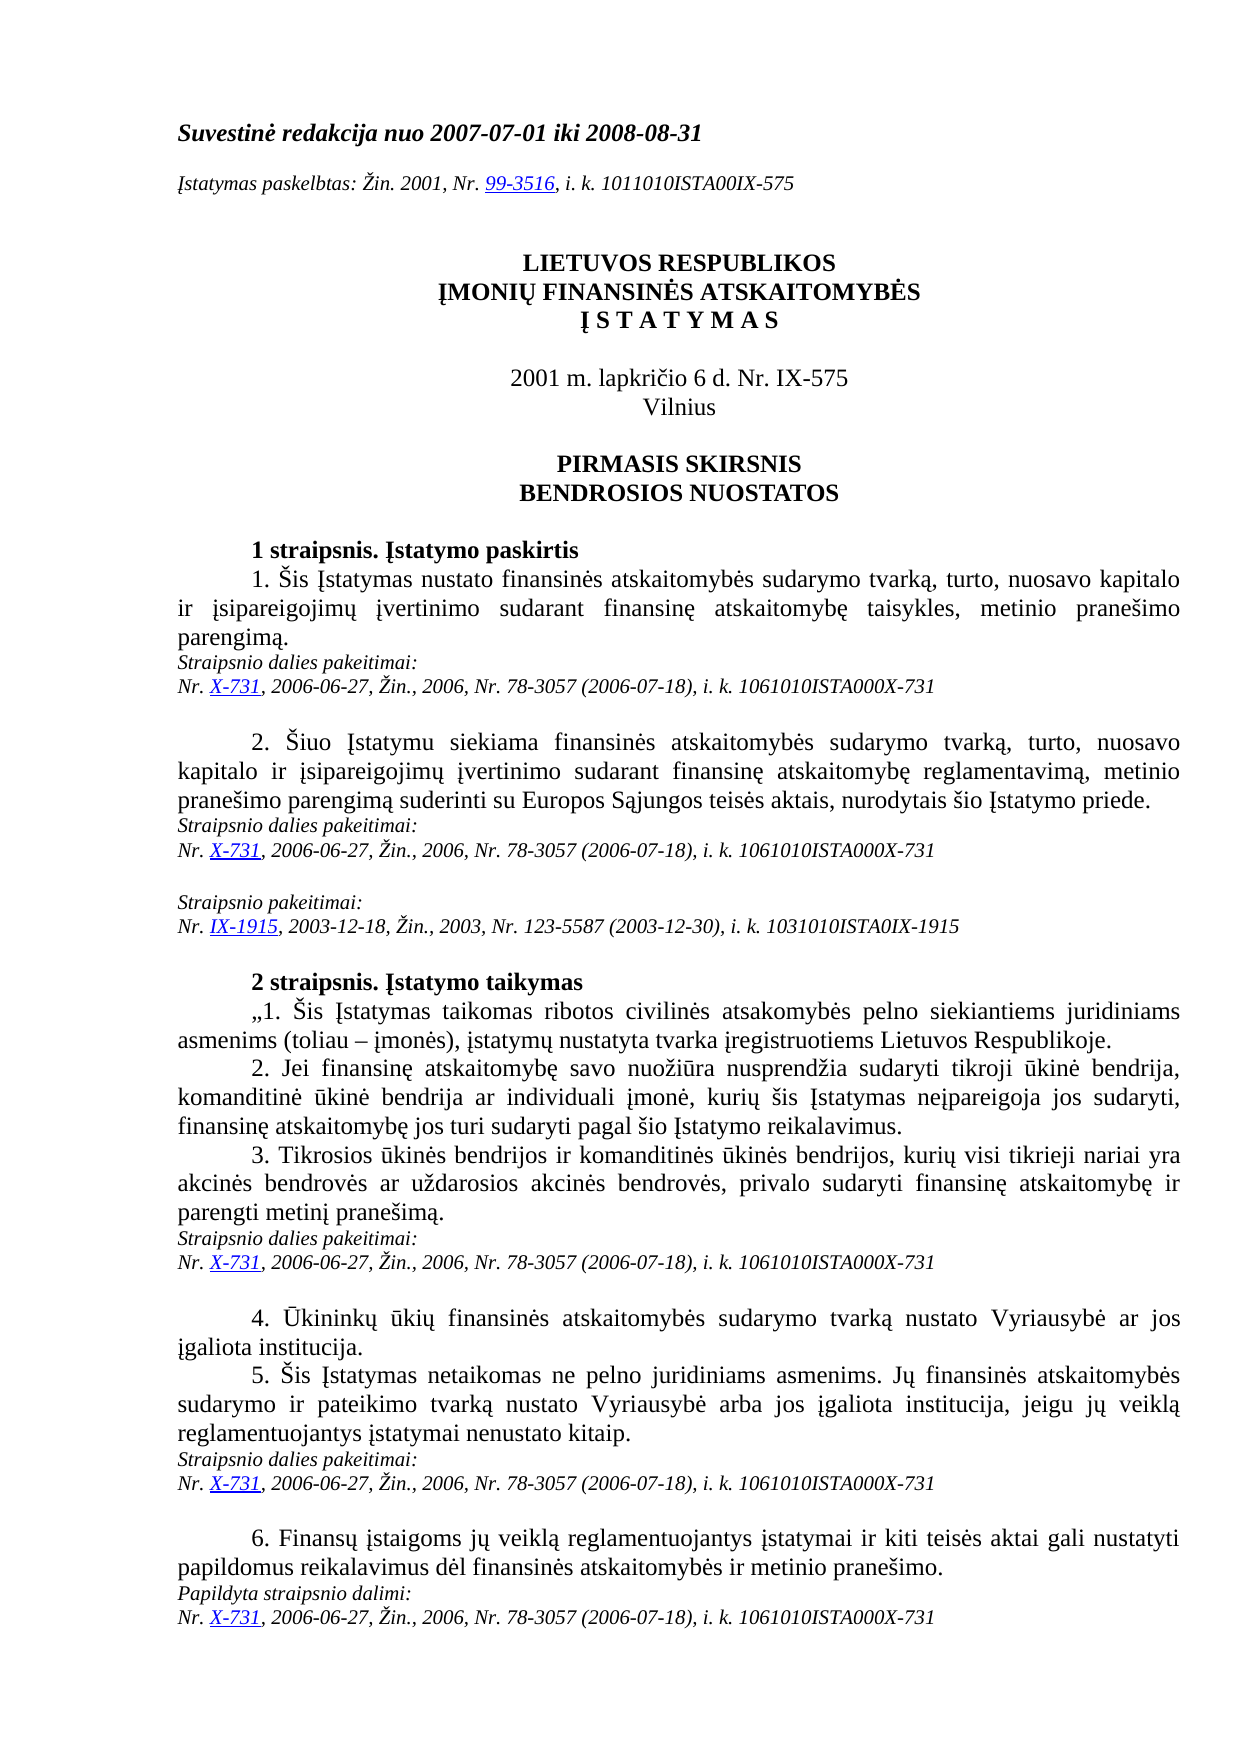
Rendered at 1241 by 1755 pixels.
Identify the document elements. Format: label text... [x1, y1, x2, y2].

text Nr. IX-1915, 2003-12-18, Žin., 2003, Nr. 123-5587 (2003-12-30), i. k. 1031010ISTA0IX-1915 [177, 914, 1181, 938]
text 1. Šis Įstatymas nustato finansinės atskaitomybės sudarymo tvarką, turto, nuosavo kapitalo ir įsipareigojimų įvertinimo sudarant finansinę atskaitomybę taisykles, metinio pranešimo parengimą. [177, 564, 1181, 650]
text Nr. X-731, 2006-06-27, Žin., 2006, Nr. 78-3057 (2006-07-18), i. k. 1061010ISTA000X-731 [177, 1471, 1181, 1495]
text Straipsnio dalies pakeitimai: [177, 650, 1181, 674]
text 6. Finansų įstaigoms jų veiklą reglamentuojantys įstatymai ir kiti teisės aktai gali nustatyti papildomus reikalavimus dėl finansinės atskaitomybės ir metinio pranešimo. [177, 1523, 1181, 1581]
text Nr. X-731, 2006-06-27, Žin., 2006, Nr. 78-3057 (2006-07-18), i. k. 1061010ISTA000X-731 [177, 837, 1181, 862]
text 3. Tikrosios ūkinės bendrijos ir komanditinės ūkinės bendrijos, kurių visi tikrieji nariai yra akcinės bendrovės ar uždarosios akcinės bendrovės, privalo sudaryti finansinę atskaitomybę ir parengti metinį pranešimą. [177, 1140, 1181, 1226]
text Papildyta straipsnio dalimi: [177, 1581, 1181, 1605]
text 2001 m. lapkričio 6 d. Nr. IX-575 [177, 363, 1181, 392]
text ĮMONIŲ FINANSINĖS ATSKAITOMYBĖS [177, 277, 1181, 305]
text 4. Ūkininkų ūkių finansinės atskaitomybės sudarymo tvarką nustato Vyriausybė ar jos įgaliota institucija. [177, 1303, 1181, 1360]
text Vilnius [177, 392, 1181, 420]
text LIETUVOS RESPUBLIKOS [177, 248, 1181, 277]
text Nr. X-731, 2006-06-27, Žin., 2006, Nr. 78-3057 (2006-07-18), i. k. 1061010ISTA000X-731 [177, 1605, 1181, 1629]
text 2. Jei finansinę atskaitomybę savo nuožiūra nusprendžia sudaryti tikroji ūkinė bendrija, komanditinė ūkinė bendrija ar individuali įmonė, kurių šis Įstatymas neįpareigoja jos sudaryti, finansinę atskaitomybę jos turi sudaryti pagal šio Įstatymo reikalavimus. [177, 1053, 1181, 1140]
text Straipsnio dalies pakeitimai: [177, 1226, 1181, 1250]
text Nr. X-731, 2006-06-27, Žin., 2006, Nr. 78-3057 (2006-07-18), i. k. 1061010ISTA000X-731 [177, 1250, 1181, 1274]
text Įstatymas paskelbtas: Žin. 2001, Nr. 99-3516, i. k. 1011010ISTA00IX-575 [177, 171, 1181, 195]
text 1 straipsnis. Įstatymo paskirtis [177, 535, 1181, 564]
text Straipsnio dalies pakeitimai: [177, 1447, 1181, 1471]
text Suvestinė redakcija nuo 2007-07-01 iki 2008-08-31 [177, 118, 1181, 147]
text Į S T A T Y M A S [177, 305, 1181, 334]
text 5. Šis Įstatymas netaikomas ne pelno juridiniams asmenims. Jų finansinės atskaitomybės sudarymo ir pateikimo tvarką nustato Vyriausybė arba jos įgaliota institucija, jeigu jų veiklą reglamentuojantys įstatymai nenustato kitaip. [177, 1360, 1181, 1447]
subtitle PIRMASIS SKIRSNIS [177, 449, 1181, 478]
text Straipsnio dalies pakeitimai: [177, 813, 1181, 837]
text BENDROSIOS NUOSTATOS [177, 478, 1181, 507]
text 2 straipsnis. Įstatymo taikymas [177, 967, 1181, 996]
text 2. Šiuo Įstatymu siekiama finansinės atskaitomybės sudarymo tvarką, turto, nuosavo kapitalo ir įsipareigojimų įvertinimo sudarant finansinę atskaitomybę reglamentavimą, metinio pranešimo parengimą suderinti su Europos Sąjungos teisės aktais, nurodytais šio Įstatymo priede. [177, 727, 1181, 813]
text Nr. X-731, 2006-06-27, Žin., 2006, Nr. 78-3057 (2006-07-18), i. k. 1061010ISTA000X-731 [177, 674, 1181, 698]
text Straipsnio pakeitimai: [177, 890, 1181, 914]
text „1. Šis Įstatymas taikomas ribotos civilinės atsakomybės pelno siekiantiems juridiniams asmenims (toliau – įmonės), įstatymų nustatyta tvarka įregistruotiems Lietuvos Respublikoje. [177, 996, 1181, 1053]
